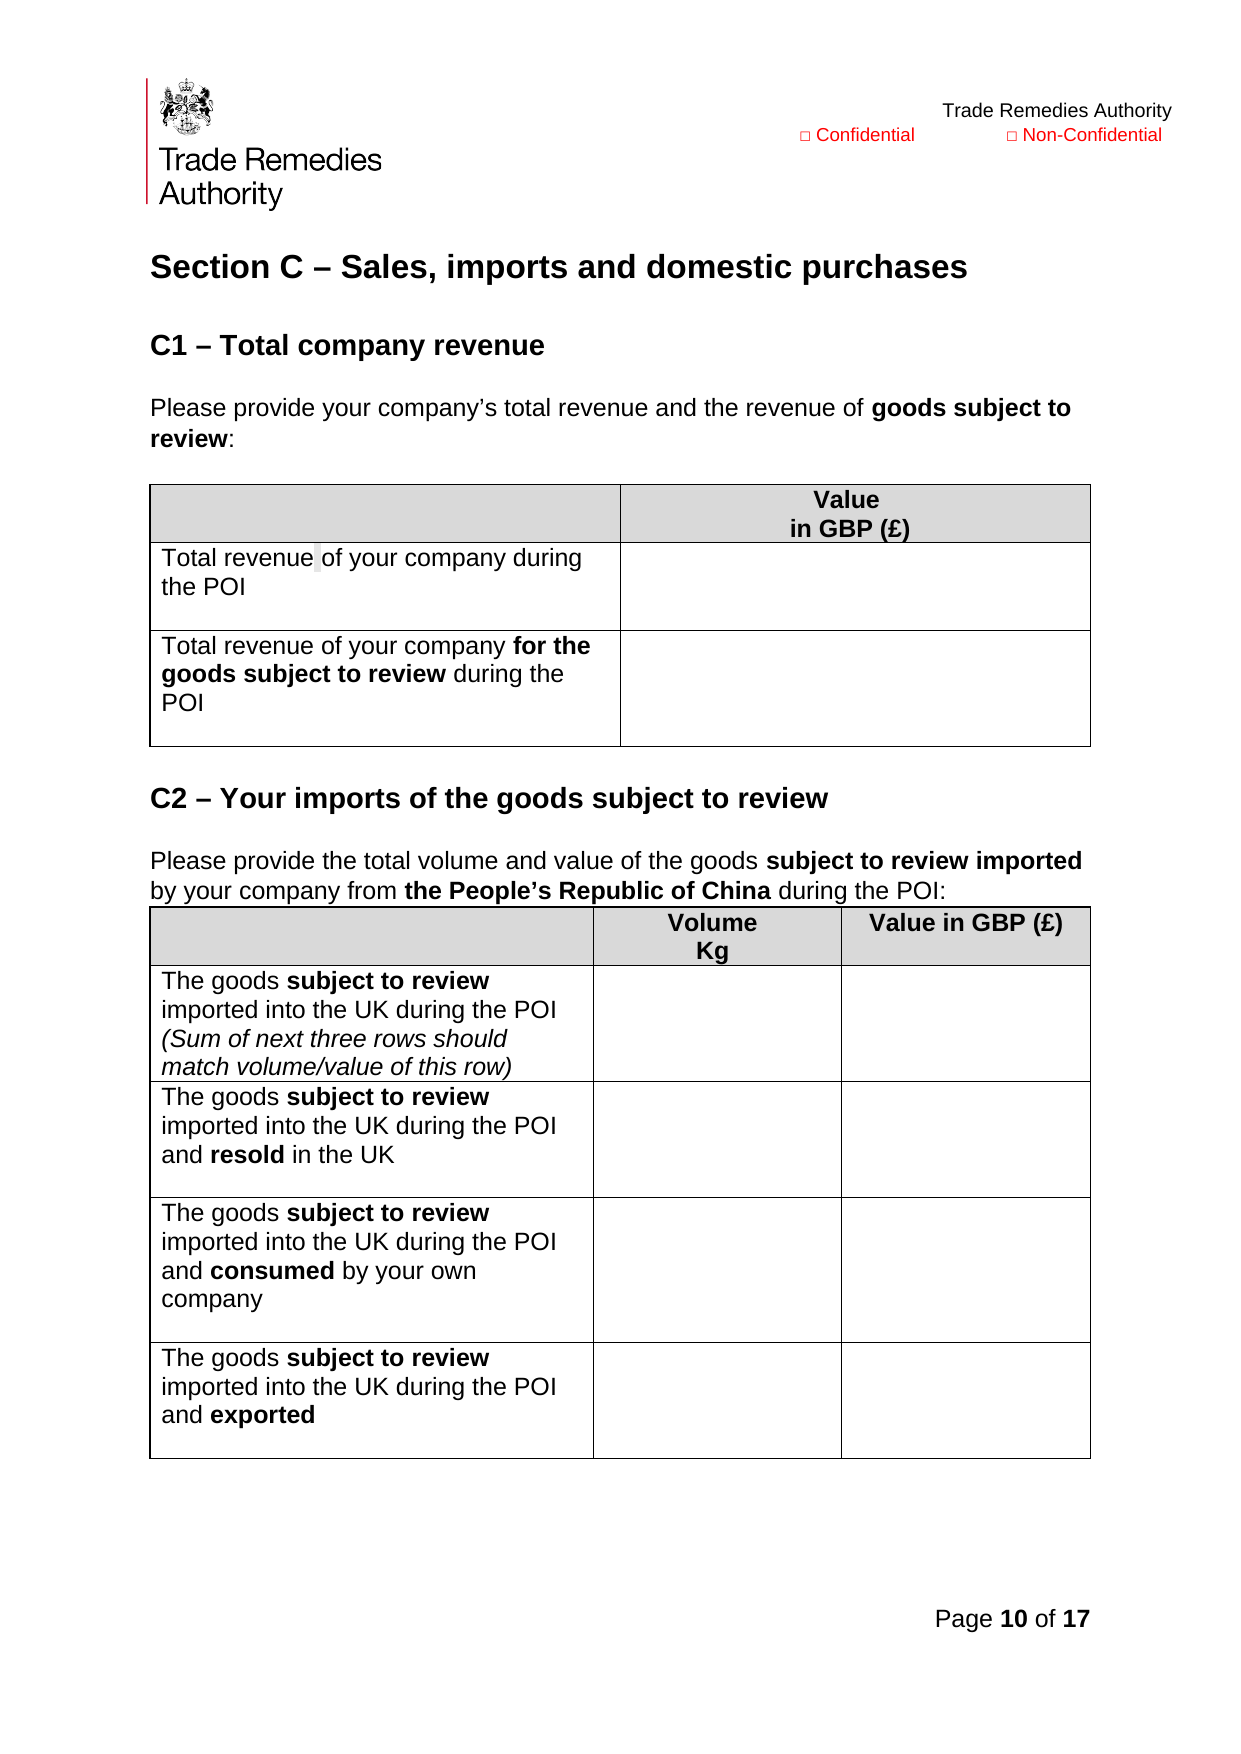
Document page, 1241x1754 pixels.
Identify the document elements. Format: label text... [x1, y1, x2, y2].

table_cell [594, 966, 841, 1081]
table_cell [594, 1343, 841, 1458]
table_cell [594, 1082, 841, 1197]
table_header Volume Kg [594, 908, 841, 965]
table_header Value in GBP (£) [621, 485, 1090, 542]
table_cell [842, 1343, 1090, 1458]
table_cell [621, 631, 1090, 746]
table_cell The goods subject to review imported into the UK during the POI and consumed by your own company [151, 1198, 593, 1342]
table_header [151, 485, 620, 542]
subtitle Section C – Sales, imports and domestic purchases [150, 247, 1090, 324]
table_cell [842, 1082, 1090, 1197]
table_cell The goods subject to review imported into the UK during the POI and resold in the UK [151, 1082, 593, 1197]
table_cell Total revenue of your company for the goods subject to review during the POI [151, 631, 620, 746]
text Please provide the total volume and value of the goods subject to review imported by your company from the People’s Republic of China during the POI: [150, 846, 1090, 905]
subtitle C2 – Your imports of the goods subject to review [150, 781, 1090, 814]
table_header [151, 908, 593, 965]
table_cell [594, 1198, 841, 1342]
subtitle C1 – Total company revenue [150, 328, 1090, 362]
text Please provide your company’s total revenue and the revenue of goods subject to review: [150, 393, 1090, 452]
table_cell [621, 543, 1090, 629]
table_cell [842, 966, 1090, 1081]
table_header Value in GBP (£) [842, 908, 1090, 965]
table_cell [842, 1198, 1090, 1342]
table_cell Total revenue of your company during the POI [151, 543, 620, 629]
table_cell The goods subject to review imported into the UK during the POI (Sum of next three rows should match volume/value of this row) [151, 966, 593, 1081]
table_cell The goods subject to review imported into the UK during the POI and exported [151, 1343, 593, 1458]
